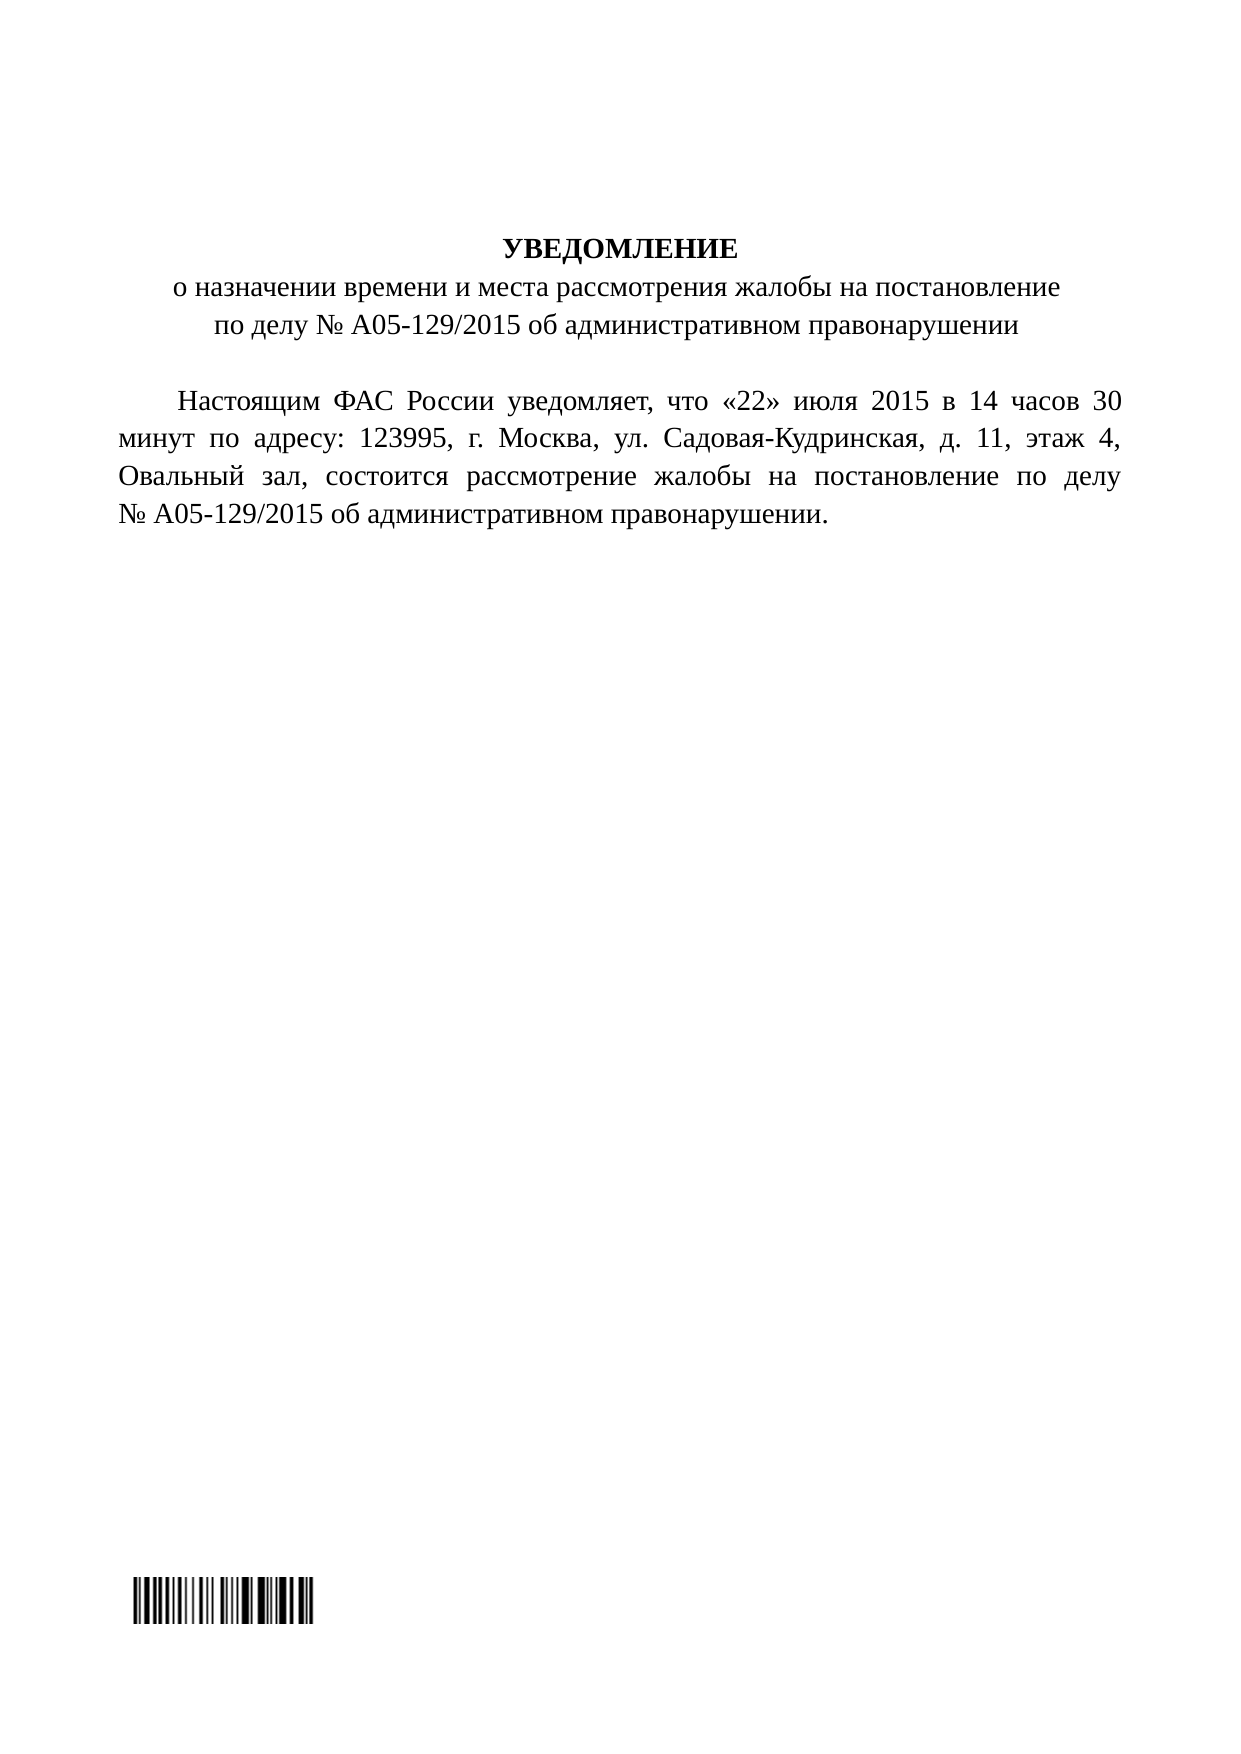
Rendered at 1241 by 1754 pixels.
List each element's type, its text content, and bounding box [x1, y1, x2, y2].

text Настоящим ФАС России уведомляет, что «22» июля 2015 в 14 часов 30 минут по адресу: 123995, г. Москва, ул. Садовая-Кудринская, д. 11, этаж 4, Овальный зал, состоится рассмотрение жалобы на постановление по делу № А05-129/2015 об административном правонарушении. [118, 378, 1122, 530]
subtitle УВЕДОМЛЕНИЕ [118, 227, 1122, 265]
subtitle о назначении времени и места рассмотрения жалобы на постановление [118, 265, 1122, 303]
subtitle по делу № А05-129/2015 об административном правонарушении [118, 303, 1122, 341]
picture [118, 1577, 331, 1624]
